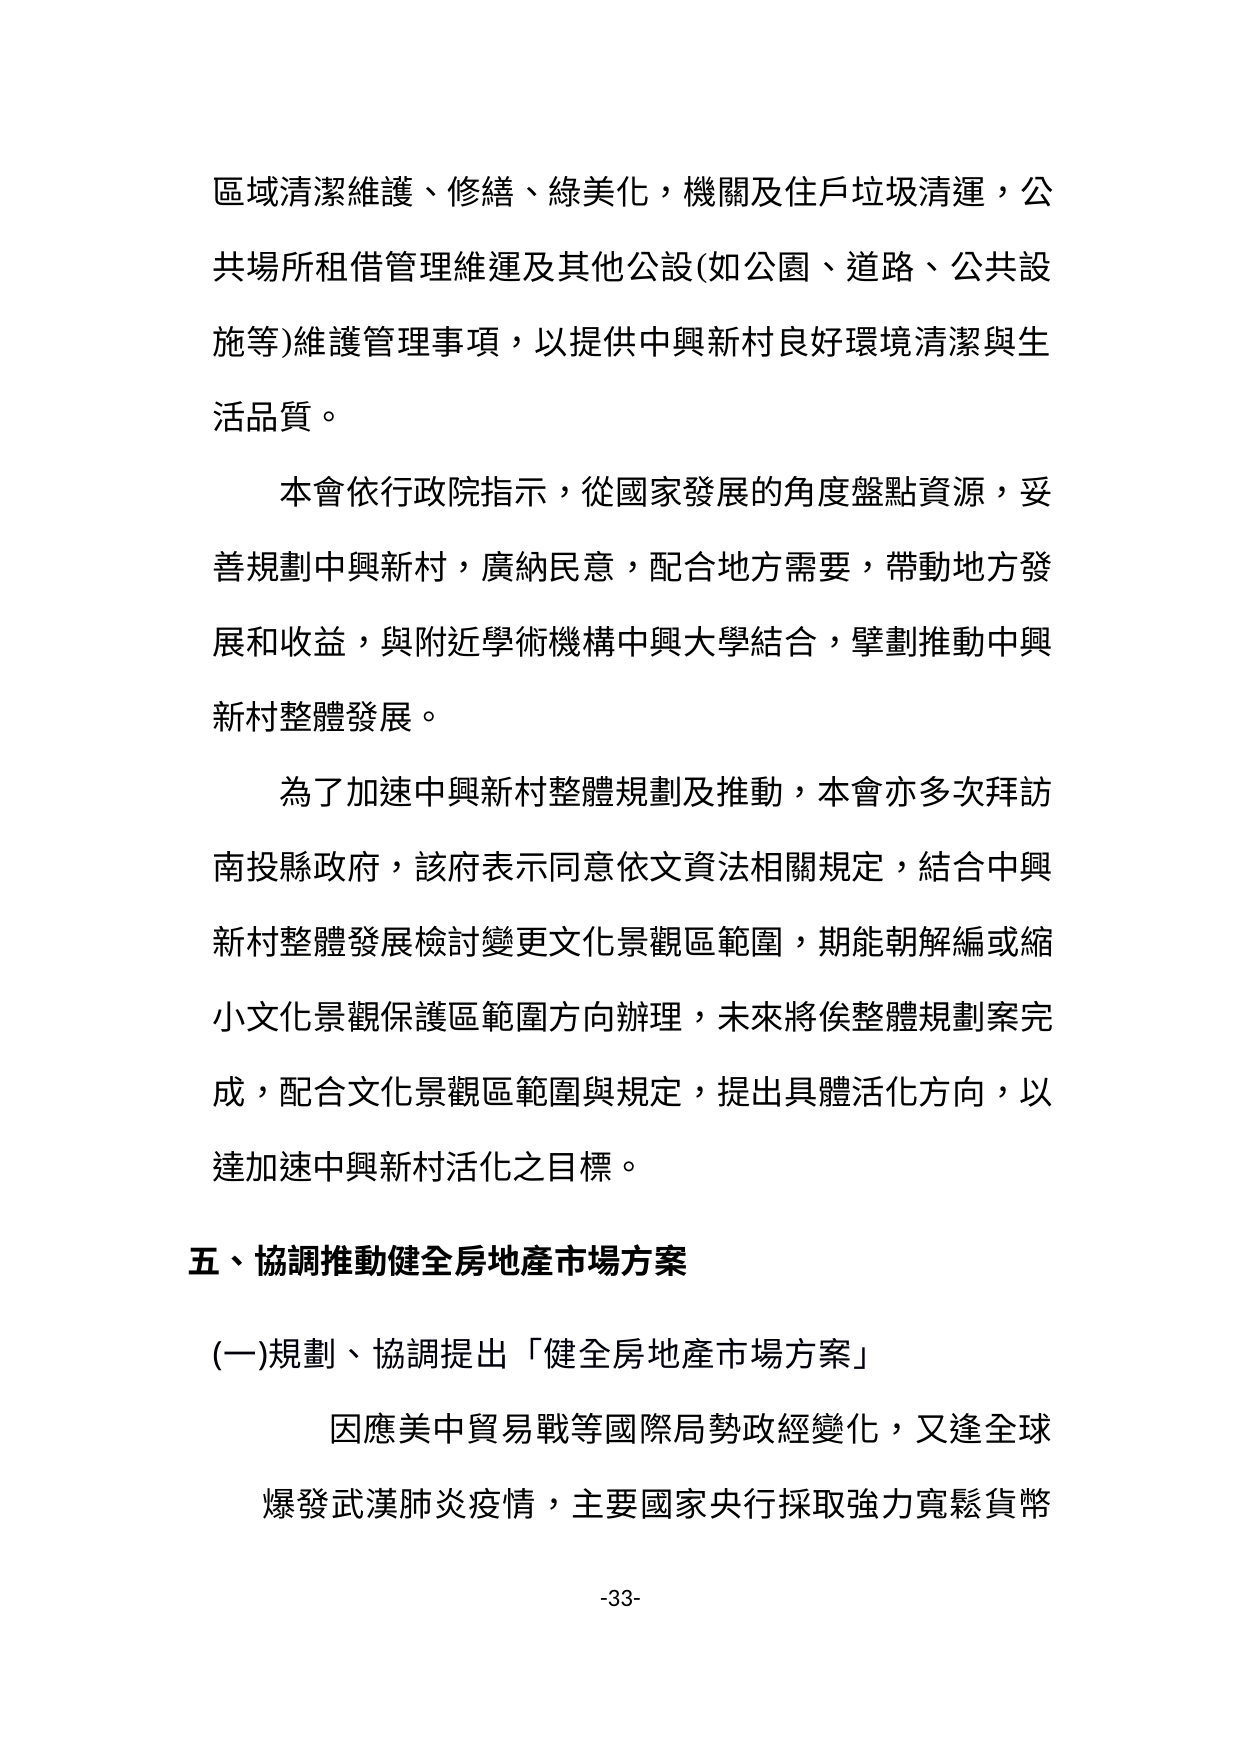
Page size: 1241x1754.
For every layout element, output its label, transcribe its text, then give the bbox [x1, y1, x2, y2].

text (一)規劃、協調提出「健全房地產市場方案」 [212, 1315, 1053, 1390]
text 為了加速中興新村整體規劃及推動，本會亦多次拜訪南投縣政府，該府表示同意依文資法相關規定，結合中興新村整體發展檢討變更文化景觀區範圍，期能朝解編或縮小文化景觀保護區範圍方向辦理，未來將俟整體規劃案完成，配合文化景觀區範圍與規定，提出具體活化方向，以達加速中興新村活化之目標。 [212, 752, 1053, 1202]
text 本會依行政院指示，從國家發展的角度盤點資源，妥善規劃中興新村，廣納民意，配合地方需要，帶動地方發展和收益，與附近學術機構中興大學結合，擘劃推動中興新村整體發展。 [212, 452, 1053, 752]
text 因應美中貿易戰等國際局勢政經變化，又逢全球爆發武漢肺炎疫情，主要國家央行採取強力寬鬆貨幣政策，加以我國因疫情控制得當，提升臺商回流意願，在資金充裕與需求增加的情況下，我國房地產市場逐漸呈現升溫狀態。 [262, 1390, 1053, 1540]
text 本會訂定「中興新村宿舍配住管理原則」，持續配合行政院組織改造機關進駐的進程，瞭解各機關之需求進行宿舍核配，依宿舍修繕原則，簡化文資審議通過程序，辦理宿舍修繕及管理維護，截至110年2月底已完成139戶宿舍核配，並建置中興新村維運平臺，輔助整體維運管理，兼顧文化景觀保存與活化宿舍之目的。並賡續辦理各公共區域清潔維護、修繕、綠美化，機關及住戶垃圾清運，公共場所租借管理維運及其他公設(如公園、道路、公共設施等)維護管理事項，以提供中興新村良好環境清潔與生活品質。 [212, 152, 1053, 452]
subtitle 五、協調推動健全房地產市場方案 [187, 1221, 1053, 1296]
